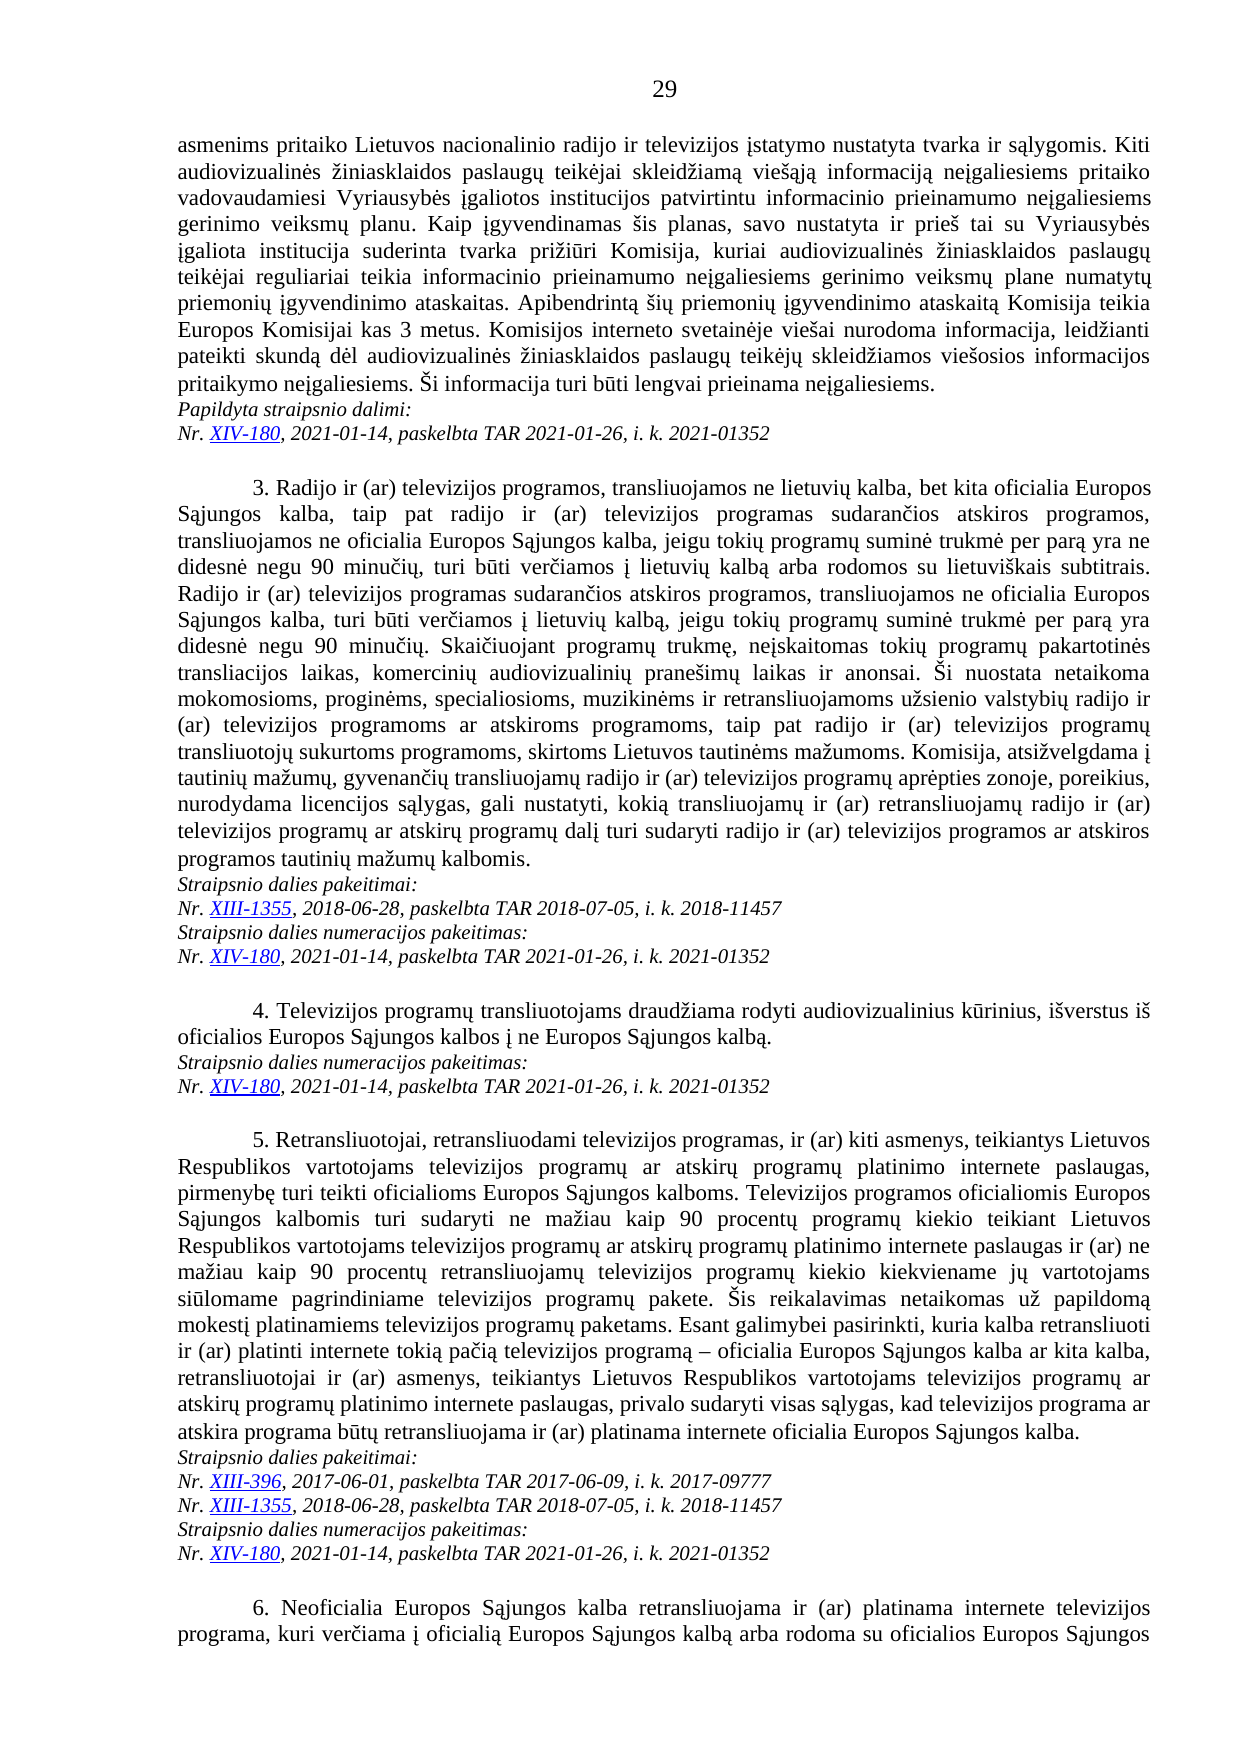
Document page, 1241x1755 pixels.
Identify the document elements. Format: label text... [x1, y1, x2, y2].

text asmenims pritaiko Lietuvos nacionalinio radijo ir televizijos įstatymo nustatyta tvarka ir sąlygomis. Kiti audiovizualinės žiniasklaidos paslaugų teikėjai skleidžiamą viešąją informaciją neįgaliesiems pritaiko vadovaudamiesi Vyriausybės įgaliotos institucijos patvirtintu informacinio prieinamumo neįgaliesiems gerinimo veiksmų planu. Kaip įgyvendinamas šis planas, savo nustatyta ir prieš tai su Vyriausybės įgaliota institucija suderinta tvarka prižiūri Komisija, kuriai audiovizualinės žiniasklaidos paslaugų teikėjai reguliariai teikia informacinio prieinamumo neįgaliesiems gerinimo veiksmų plane numatytų priemonių įgyvendinimo ataskaitas. Apibendrintą šių priemonių įgyvendinimo ataskaitą Komisija teikia Europos Komisijai kas 3 metus. Komisijos interneto svetainėje viešai nurodoma informacija, leidžianti pateikti skundą dėl audiovizualinės žiniasklaidos paslaugų teikėjų skleidžiamos viešosios informacijos pritaikymo neįgaliesiems. Ši informacija turi būti lengvai prieinama neįgaliesiems. [177, 131, 1152, 397]
text 5. Retransliuotojai, retransliuodami televizijos programas, ir (ar) kiti asmenys, teikiantys Lietuvos Respublikos vartotojams televizijos programų ar atskirų programų platinimo internete paslaugas, pirmenybę turi teikti oficialioms Europos Sąjungos kalboms. Televizijos programos oficialiomis Europos Sąjungos kalbomis turi sudaryti ne mažiau kaip 90 procentų programų kiekio teikiant Lietuvos Respublikos vartotojams televizijos programų ar atskirų programų platinimo internete paslaugas ir (ar) ne mažiau kaip 90 procentų retransliuojamų televizijos programų kiekio kiekviename jų vartotojams siūlomame pagrindiniame televizijos programų pakete. Šis reikalavimas netaikomas už papildomą mokestį platinamiems televizijos programų paketams. Esant galimybei pasirinkti, kuria kalba retransliuoti ir (ar) platinti internete tokią pačią televizijos programą – oficialia Europos Sąjungos kalba ar kita kalba, retransliuotojai ir (ar) asmenys, teikiantys Lietuvos Respublikos vartotojams televizijos programų ar atskirų programų platinimo internete paslaugas, privalo sudaryti visas sąlygas, kad televizijos programa ar atskira programa būtų retransliuojama ir (ar) platinama internete oficialia Europos Sąjungos kalba. [177, 1126, 1152, 1445]
text Straipsnio dalies pakeitimai: [177, 1445, 1152, 1469]
text Nr. XIV-180, 2021-01-14, paskelbta TAR 2021-01-26, i. k. 2021-01352 [177, 1074, 1152, 1098]
text Nr. XIII-1355, 2018-06-28, paskelbta TAR 2018-07-05, i. k. 2018-11457 [177, 896, 1152, 920]
text 3. Radijo ir (ar) televizijos programos, transliuojamos ne lietuvių kalba, bet kita oficialia Europos Sąjungos kalba, taip pat radijo ir (ar) televizijos programas sudarančios atskiros programos, transliuojamos ne oficialia Europos Sąjungos kalba, jeigu tokių programų suminė trukmė per parą yra ne didesnė negu 90 minučių, turi būti verčiamos į lietuvių kalbą arba rodomos su lietuviškais subtitrais. Radijo ir (ar) televizijos programas sudarančios atskiros programos, transliuojamos ne oficialia Europos Sąjungos kalba, turi būti verčiamos į lietuvių kalbą, jeigu tokių programų suminė trukmė per parą yra didesnė negu 90 minučių. Skaičiuojant programų trukmę, neįskaitomas tokių programų pakartotinės transliacijos laikas, komercinių audiovizualinių pranešimų laikas ir anonsai. Ši nuostata netaikoma mokomosioms, proginėms, specialiosioms, muzikinėms ir retransliuojamoms užsienio valstybių radijo ir (ar) televizijos programoms ar atskiroms programoms, taip pat radijo ir (ar) televizijos programų transliuotojų sukurtoms programoms, skirtoms Lietuvos tautinėms mažumoms. Komisija, atsižvelgdama į tautinių mažumų, gyvenančių transliuojamų radijo ir (ar) televizijos programų aprėpties zonoje, poreikius, nurodydama licencijos sąlygas, gali nustatyti, kokią transliuojamų ir (ar) retransliuojamų radijo ir (ar) televizijos programų ar atskirų programų dalį turi sudaryti radijo ir (ar) televizijos programos ar atskiros programos tautinių mažumų kalbomis. [177, 474, 1152, 872]
text Straipsnio dalies pakeitimai: [177, 872, 1152, 896]
text Nr. XIV-180, 2021-01-14, paskelbta TAR 2021-01-26, i. k. 2021-01352 [177, 1541, 1152, 1565]
text 6. Neoficialia Europos Sąjungos kalba retransliuojama ir (ar) platinama internete televizijos programa, kuri verčiama į oficialią Europos Sąjungos kalbą arba rodoma su oficialios Europos Sąjungos [177, 1594, 1152, 1647]
text Straipsnio dalies numeracijos pakeitimas: [177, 920, 1152, 944]
text Straipsnio dalies numeracijos pakeitimas: [177, 1517, 1152, 1541]
text 4. Televizijos programų transliuotojams draudžiama rodyti audiovizualinius kūrinius, išverstus iš oficialios Europos Sąjungos kalbos į ne Europos Sąjungos kalbą. [177, 997, 1152, 1049]
text Nr. XIV-180, 2021-01-14, paskelbta TAR 2021-01-26, i. k. 2021-01352 [177, 944, 1152, 968]
text Papildyta straipsnio dalimi: [177, 397, 1152, 421]
text Nr. XIV-180, 2021-01-14, paskelbta TAR 2021-01-26, i. k. 2021-01352 [177, 421, 1152, 445]
text Nr. XIII-396, 2017-06-01, paskelbta TAR 2017-06-09, i. k. 2017-09777 [177, 1469, 1152, 1493]
text Straipsnio dalies numeracijos pakeitimas: [177, 1049, 1152, 1074]
text Nr. XIII-1355, 2018-06-28, paskelbta TAR 2018-07-05, i. k. 2018-11457 [177, 1493, 1152, 1517]
